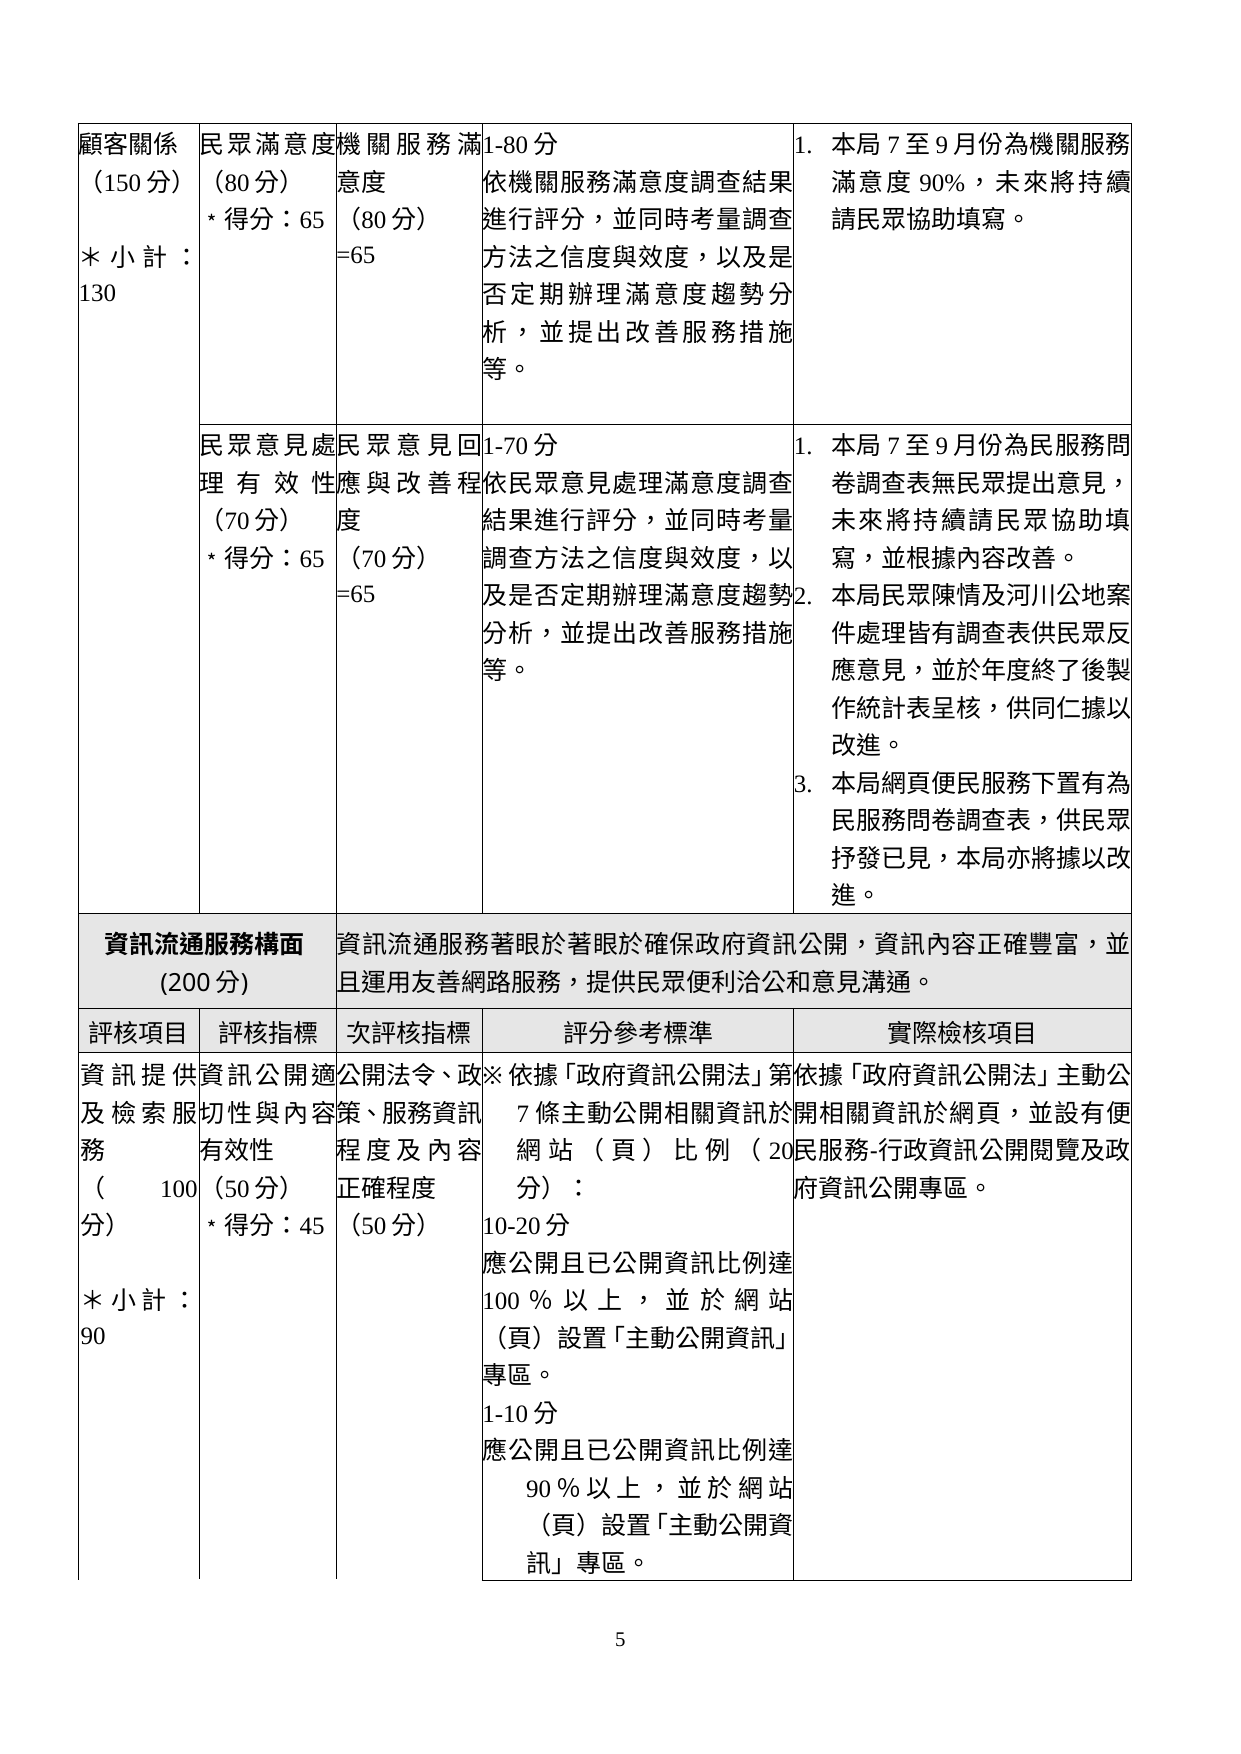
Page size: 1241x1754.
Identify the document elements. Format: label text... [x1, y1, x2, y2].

table_cell 資訊流通服務構面 (200分) [79, 914, 336, 1008]
table_cell 依據「政府資訊公開法」主動公開相關資訊於網頁，並設有便民服務-行政資訊公開閱覽及政府資訊公開專區。 [794, 1053, 1131, 1580]
table_cell 公開法令、政策、服務資訊程度及內容正確程度 （50分） [336, 1053, 482, 1580]
table_cell 評核指標 [200, 1009, 336, 1052]
table_cell 資訊提供及檢索服務 （100分） ＊小計：90 [79, 1053, 199, 1580]
table_cell 本局7至9月份為民服務問卷調查表無民眾提出意見，未來將持續請民眾協助填寫，並根據內容改善。 本局民眾陳情及河川公地案件處理皆有調查表供民眾反應意見，並於年度終了後製作統計表呈核，供同仁據以改進。 本局網頁便民服務下置有為民服務問卷調查表，供民眾抒發已見，本局亦將據以改進。 [794, 425, 1131, 912]
table_cell 資訊公開適切性與內容有效性 （50分） ﹡得分：45 [199, 1053, 336, 1580]
table_cell 民眾滿意度（80分） ﹡得分：65 [200, 124, 336, 424]
table_cell 次評核指標 [337, 1009, 482, 1052]
table_cell ※ 依據「政府資訊公開法」第7條主動公開相關資訊於網站（頁）比例（20分）： 10-20分 應公開且已公開資訊比例達100％以上，並於網站（頁）設置「主動公開資訊」專區。 1-10分 應公開且已公開資訊比例達90％以上，並於網站（頁）設置「主動公開資訊」專區。 [483, 1053, 793, 1580]
table_cell 評分參考標準 [483, 1009, 793, 1052]
table_cell 民眾意見回應與改善程度 （70分） =65 [337, 425, 482, 912]
table_cell 實際檢核項目 [794, 1009, 1131, 1052]
table_cell 1-80分 依機關服務滿意度調查結果進行評分，並同時考量調查方法之信度與效度，以及是否定期辦理滿意度趨勢分析，並提出改善服務措施等。 [483, 124, 793, 424]
table_cell 1-70分 依民眾意見處理滿意度調查結果進行評分，並同時考量調查方法之信度與效度，以及是否定期辦理滿意度趨勢分析，並提出改善服務措施等。 [483, 425, 793, 912]
table_cell 評核項目 [79, 1009, 199, 1052]
table_cell 資訊流通服務著眼於著眼於確保政府資訊公開，資訊內容正確豐富，並且運用友善網路服務，提供民眾便利洽公和意見溝通。 [337, 914, 1131, 1008]
table_cell 機關服務滿意度 （80分） =65 [337, 124, 482, 424]
table_cell 本局7至9月份為機關服務滿意度90%，未來將持續請民眾協助填寫。 [794, 124, 1131, 424]
table_cell 民眾意見處理有效性（70分） ﹡得分：65 [200, 425, 336, 912]
table_cell 顧客關係 （150分） ＊小計：130 [79, 124, 199, 912]
